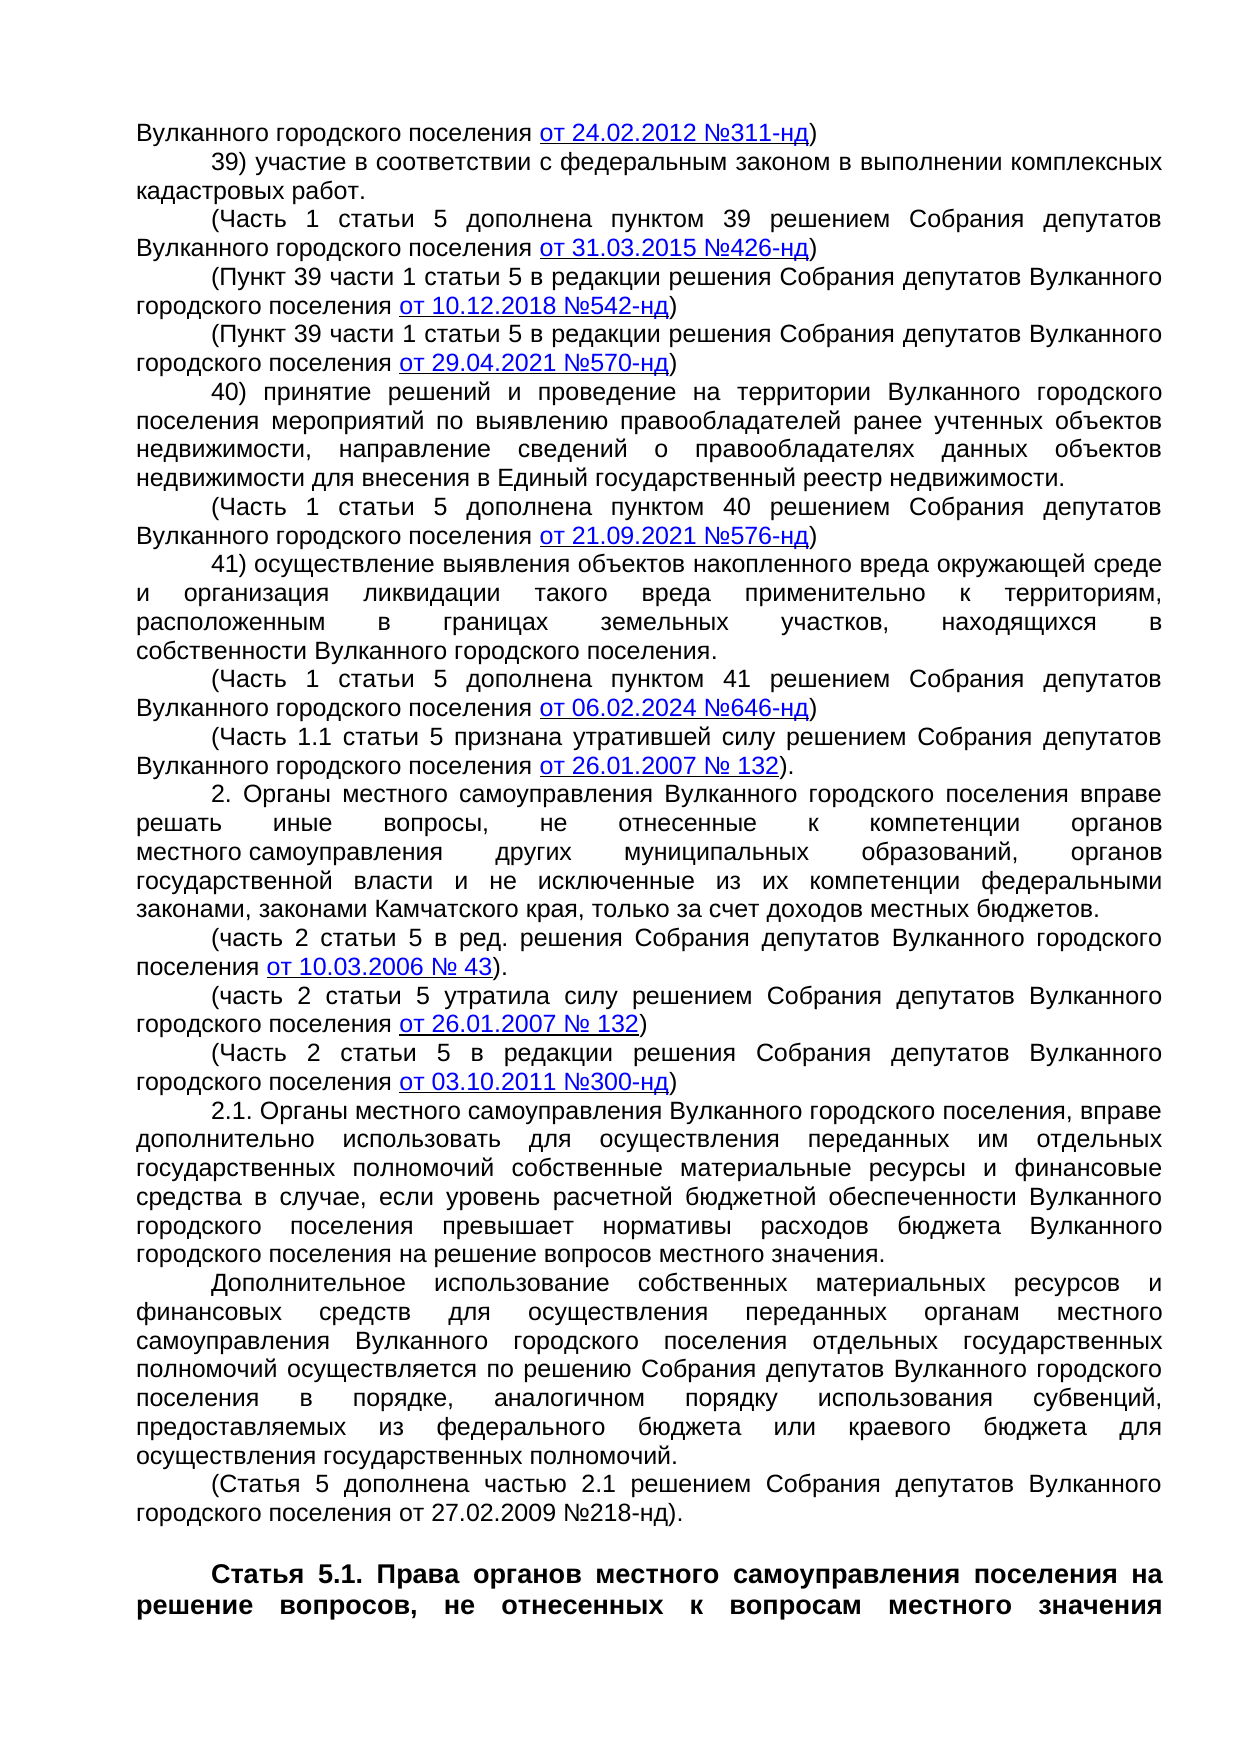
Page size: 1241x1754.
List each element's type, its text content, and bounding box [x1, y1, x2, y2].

text 40) принятие решений и проведение на территории Вулканного городского поселения мероприятий по выявлению правообладателей ранее учтенных объектов недвижимости, направление сведений о правообладателях данных объектов недвижимости для внесения в Единый государственный реестр недвижимости. [136, 377, 1163, 492]
text 41) осуществление выявления объектов накопленного вреда окружающей среде и организация ликвидации такого вреда применительно к территориям, расположенным в границах земельных участков, находящихся в собственности Вулканного городского поселения. [136, 549, 1163, 664]
text (Часть 2 статьи 5 в редакции решения Собрания депутатов Вулканного городского поселения от 03.10.2011 №300-нд) [136, 1038, 1163, 1096]
text (Часть 1 статьи 5 дополнена пунктом 41 решением Собрания депутатов Вулканного городского поселения от 06.02.2024 №646-нд) [136, 664, 1163, 722]
text 2. Органы местного самоуправления Вулканного городского поселения вправе решать иные вопросы, не отнесенные к компетенции органов местного самоуправления других муниципальных образований, органов государственной власти и не исключенные из их компетенции федеральными законами, законами Камчатского края, только за счет доходов местных бюджетов. [136, 779, 1163, 923]
text (Статья 5 дополнена частью 2.1 решением Собрания депутатов Вулканного городского поселения от 27.02.2009 №218-нд). [136, 1469, 1163, 1527]
text 2.1. Органы местного самоуправления Вулканного городского поселения, вправе дополнительно использовать для осуществления переданных им отдельных государственных полномочий собственные материальные ресурсы и финансовые средства в случае, если уровень расчетной бюджетной обеспеченности Вулканного городского поселения превышает нормативы расходов бюджета Вулканного городского поселения на решение вопросов местного значения. [136, 1096, 1163, 1268]
text Вулканного городского поселения от 24.02.2012 №311-нд) [136, 118, 1163, 147]
text (Пункт 39 части 1 статьи 5 в редакции решения Собрания депутатов Вулканного городского поселения от 29.04.2021 №570-нд) [136, 319, 1163, 377]
text (часть 2 статьи 5 в ред. решения Собрания депутатов Вулканного городского поселения от 10.03.2006 № 43). [136, 923, 1163, 981]
text Статья 5.1. Права органов местного самоуправления поселения на решение вопросов, не отнесенных к вопросам местного значения [136, 1558, 1163, 1621]
text (Часть 1 статьи 5 дополнена пунктом 39 решением Собрания депутатов Вулканного городского поселения от 31.03.2015 №426-нд) [136, 204, 1163, 262]
text (Часть 1 статьи 5 дополнена пунктом 40 решением Собрания депутатов Вулканного городского поселения от 21.09.2021 №576-нд) [136, 492, 1163, 549]
text 39) участие в соответствии с федеральным законом в выполнении комплексных кадастровых работ. [136, 147, 1163, 204]
text (часть 2 статьи 5 утратила силу решением Собрания депутатов Вулканного городского поселения от 26.01.2007 № 132) [136, 981, 1163, 1038]
text (Пункт 39 части 1 статьи 5 в редакции решения Собрания депутатов Вулканного городского поселения от 10.12.2018 №542-нд) [136, 262, 1163, 319]
text (Часть 1.1 статьи 5 признана утратившей силу решением Собрания депутатов Вулканного городского поселения от 26.01.2007 № 132). [136, 722, 1163, 779]
text Дополнительное использование собственных материальных ресурсов и финансовых средств для осуществления переданных органам местного самоуправления Вулканного городского поселения отдельных государственных полномочий осуществляется по решению Собрания депутатов Вулканного городского поселения в порядке, аналогичном порядку использования субвенций, предоставляемых из федерального бюджета или краевого бюджета для осуществления государственных полномочий. [136, 1268, 1163, 1469]
